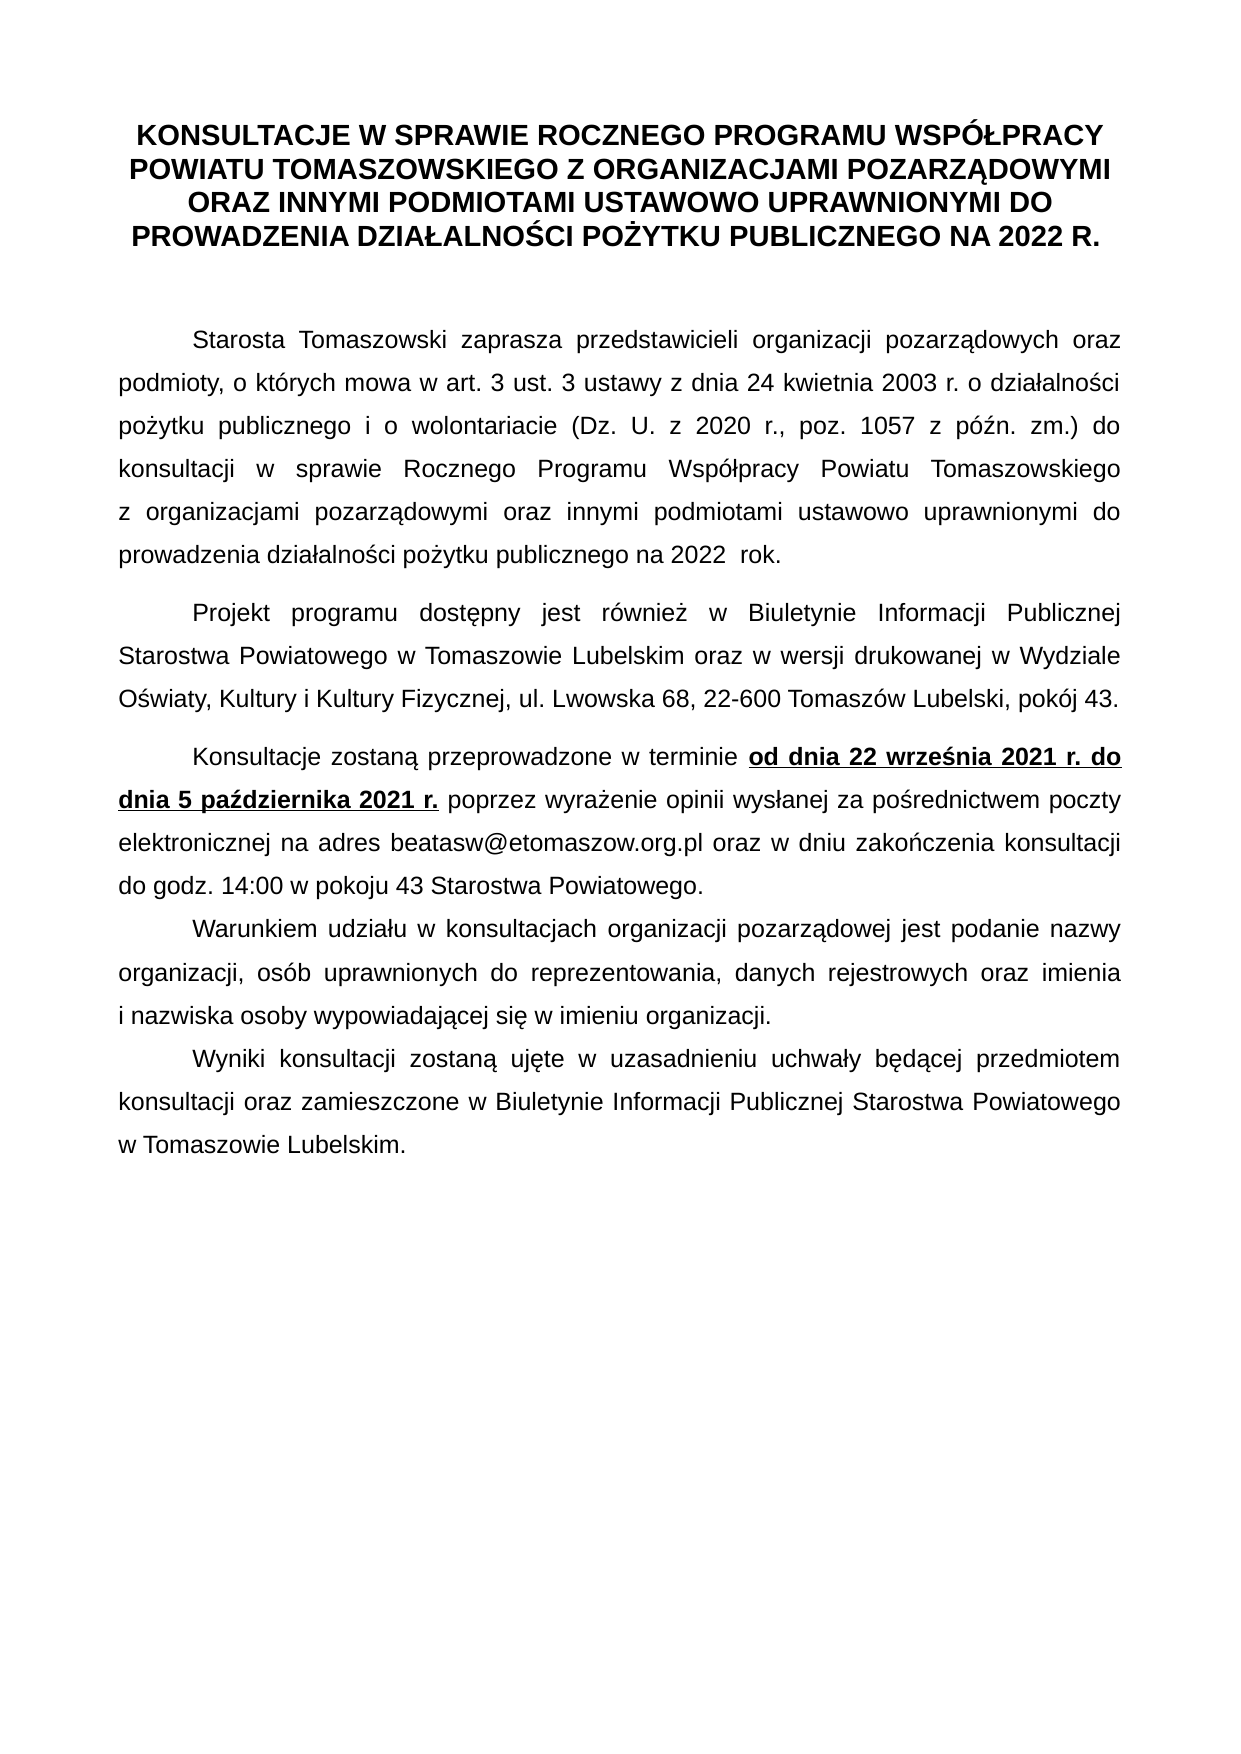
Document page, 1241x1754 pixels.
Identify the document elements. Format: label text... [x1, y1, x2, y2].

text Konsultacje zostaną przeprowadzone w terminie od dnia 22 września 2021 r. do dnia 5 października 2021 r. poprzez wyrażenie opinii wysłanej za pośrednictwem poczty elektronicznej na adres beatasw@etomaszow.org.pl oraz w dniu zakończenia konsultacji do godz. 14:00 w pokoju 43 Starostwa Powiatowego. [118, 742, 1122, 900]
text Starosta Tomaszowski zaprasza przedstawicieli organizacji pozarządowych oraz podmioty, o których mowa w art. 3 ust. 3 ustawy z dnia 24 kwietnia 2003 r. o działalności pożytku publicznego i o wolontariacie (Dz. U. z 2020 r., poz. 1057 z późn. zm.) do konsultacji w sprawie Rocznego Programu Współpracy Powiatu Tomaszowskiego z organizacjami pozarządowymi oraz innymi podmiotami ustawowo uprawnionymi do prowadzenia działalności pożytku publicznego na 2022 rok. [118, 324, 1122, 569]
text KONSULTACJE W SPRAWIE ROCZNEGO PROGRAMU WSPÓŁPRACY POWIATU TOMASZOWSKIEGO Z ORGANIZACJAMI POZARZĄDOWYMI ORAZ INNYMI PODMIOTAMI USTAWOWO UPRAWNIONYMI DO PROWADZENIA DZIAŁALNOŚCI POŻYTKU PUBLICZNEGO NA 2022 R. [118, 118, 1122, 252]
text Projekt programu dostępny jest również w Biuletynie Informacji Publicznej Starostwa Powiatowego w Tomaszowie Lubelskim oraz w wersji drukowanej w Wydziale Oświaty, Kultury i Kultury Fizycznej, ul. Lwowska 68, 22-600 Tomaszów Lubelski, pokój 43. [118, 598, 1122, 713]
text Warunkiem udziału w konsultacjach organizacji pozarządowej jest podanie nazwy organizacji, osób uprawnionych do reprezentowania, danych rejestrowych oraz imienia i nazwiska osoby wypowiadającej się w imieniu organizacji. [118, 914, 1122, 1029]
text Wyniki konsultacji zostaną ujęte w uzasadnieniu uchwały będącej przedmiotem konsultacji oraz zamieszczone w Biuletynie Informacji Publicznej Starostwa Powiatowego w Tomaszowie Lubelskim. [118, 1044, 1122, 1159]
